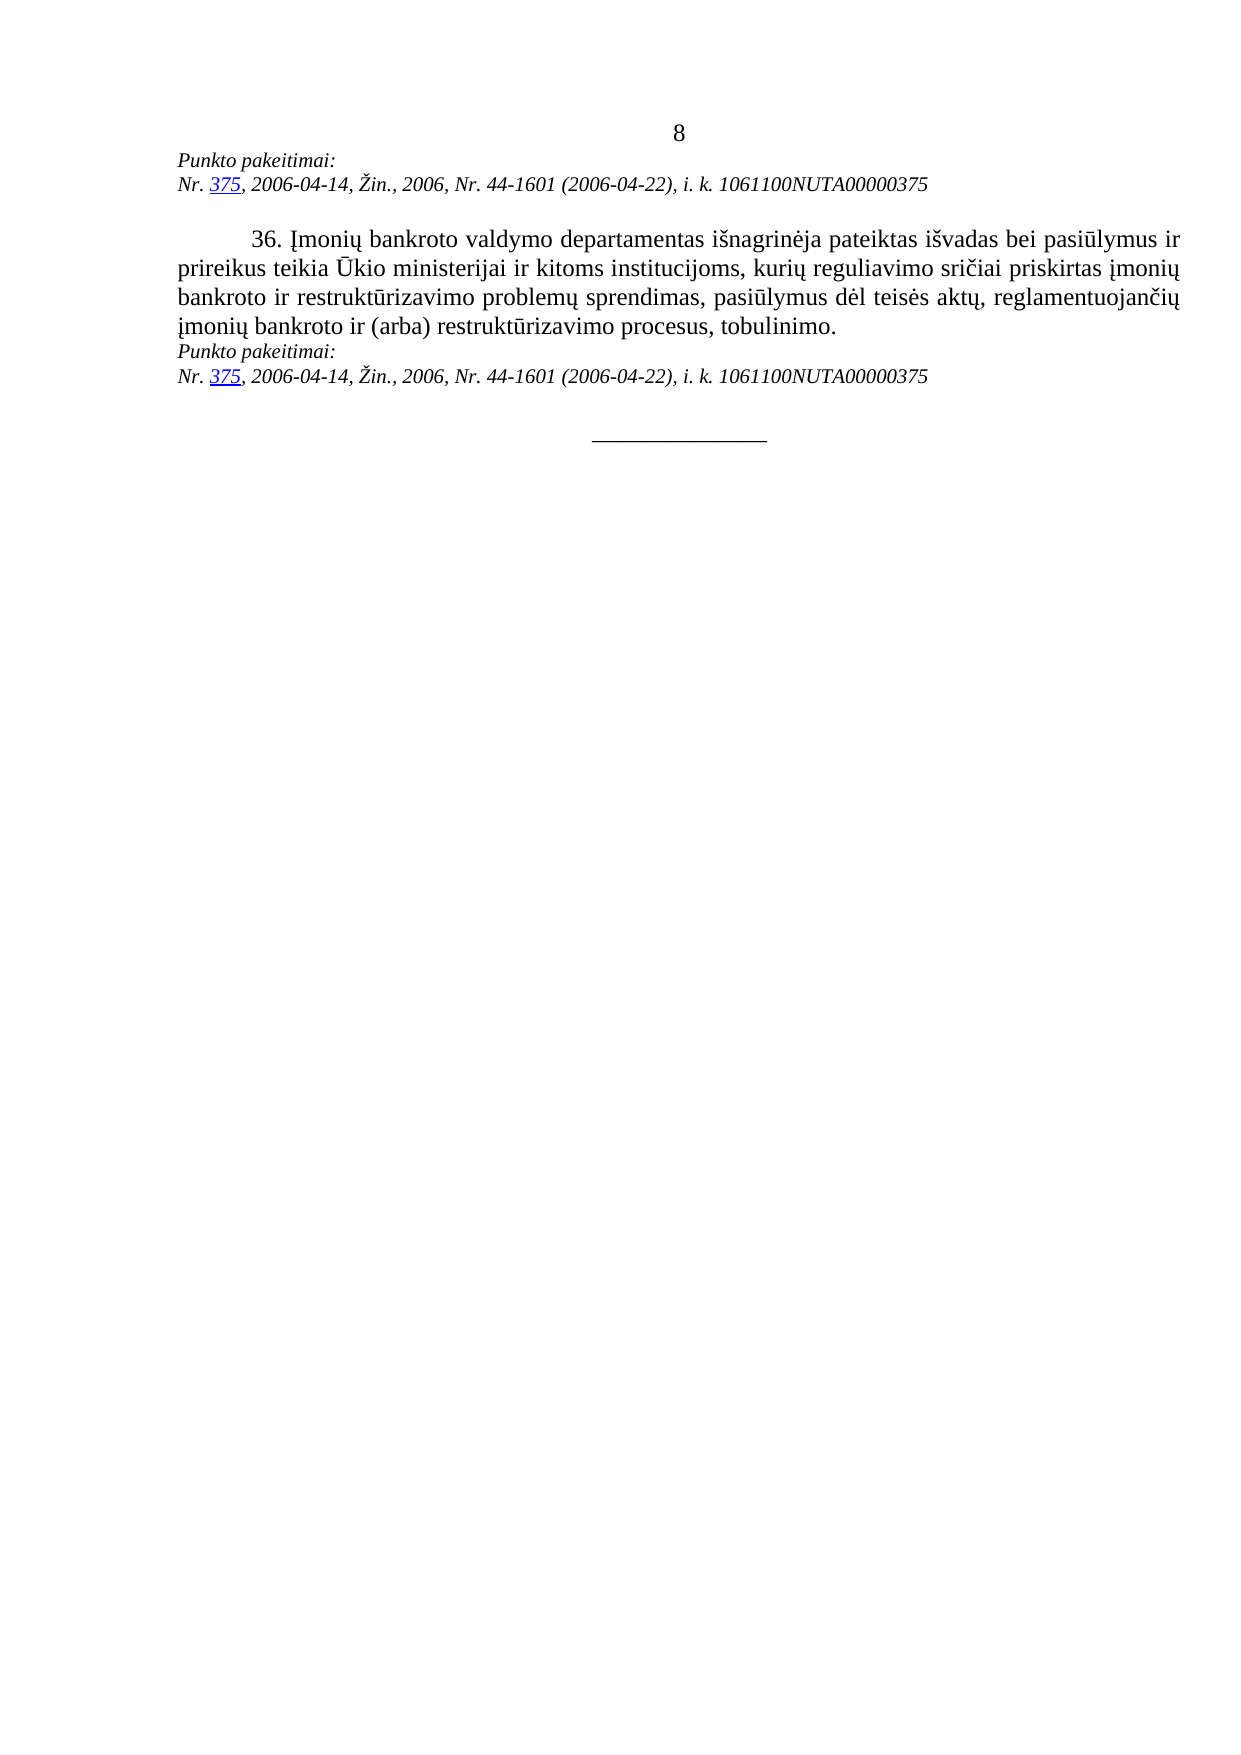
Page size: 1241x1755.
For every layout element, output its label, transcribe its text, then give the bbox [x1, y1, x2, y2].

text ______________ [177, 416, 1181, 445]
text Punkto pakeitimai: [177, 339, 1181, 363]
text Nr. 375, 2006-04-14, Žin., 2006, Nr. 44-1601 (2006-04-22), i. k. 1061100NUTA00000375 [177, 172, 1181, 196]
text 36. Įmonių bankroto valdymo departamentas išnagrinėja pateiktas išvadas bei pasiūlymus ir prireikus teikia Ūkio ministerijai ir kitoms institucijoms, kurių reguliavimo sričiai priskirtas įmonių bankroto ir restruktūrizavimo problemų sprendimas, pasiūlymus dėl teisės aktų, reglamentuojančių įmonių bankroto ir (arba) restruktūrizavimo procesus, tobulinimo. [177, 224, 1181, 339]
text Punkto pakeitimai: [177, 148, 1181, 172]
text Nr. 375, 2006-04-14, Žin., 2006, Nr. 44-1601 (2006-04-22), i. k. 1061100NUTA00000375 [177, 363, 1181, 388]
